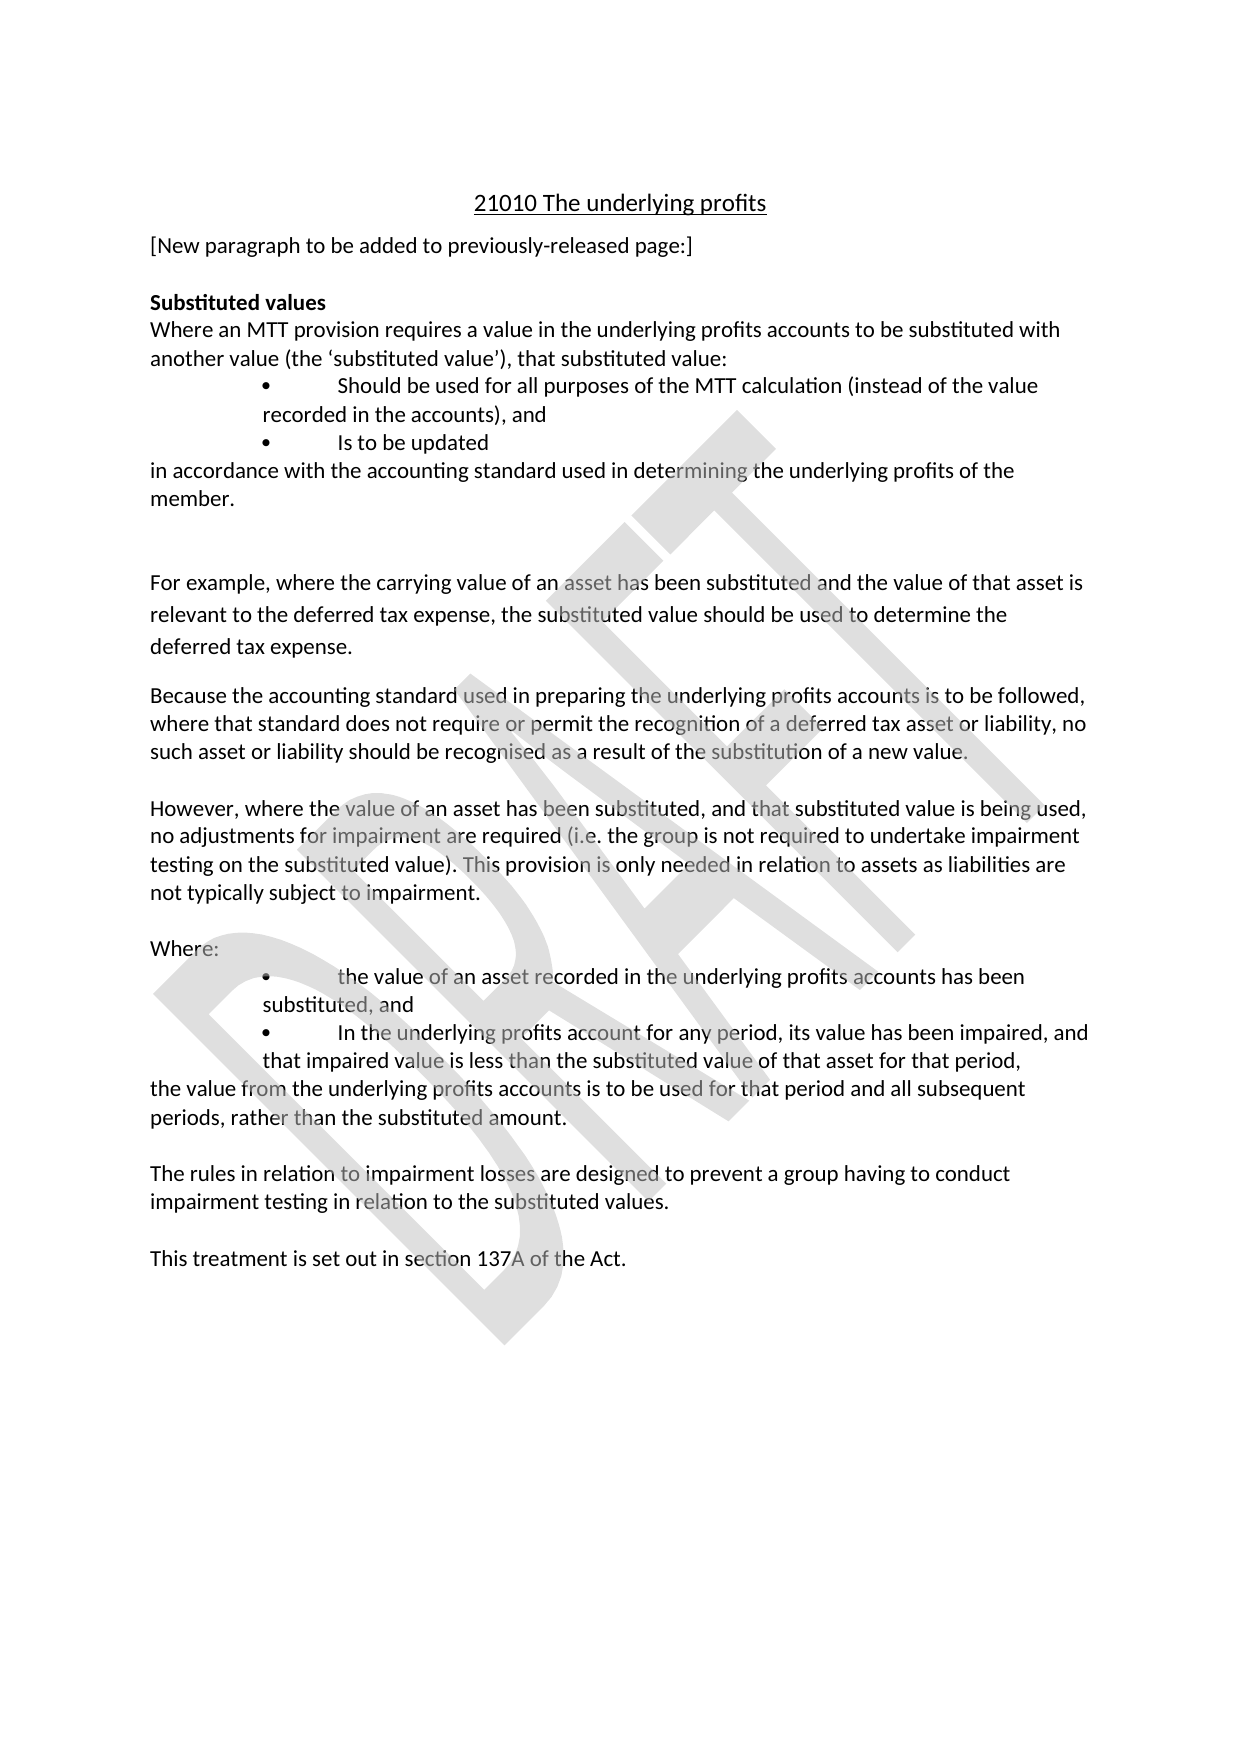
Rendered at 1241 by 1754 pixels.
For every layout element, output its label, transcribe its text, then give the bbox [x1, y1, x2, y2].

list [757, 428, 1090, 456]
text Because the accounting standard used in preparing the underlying profits accounts is to be followed, where that standard does not require or permit the recognition of a deferred tax asset or liability, no such asset or liability should be recognised as a result of the substitution of a new value. [150, 681, 508, 765]
text the value from the underlying profits accounts is to be used for that period and all subsequent periods, rather than the substituted amount. [270, 1074, 471, 1131]
list the value of an asset recorded in the underlying profits accounts has been substituted, and [329, 962, 464, 1018]
text However, where the value of an asset has been substituted, and that substituted value is being used, no adjustments for impairment are required (i.e. the group is not required to undertake impairment testing on the substituted value). This provision is only needed in relation to assets as liabilities are not typically subject to impairment. [393, 794, 611, 906]
text the value from the underlying profits accounts is to be used for that period and all subsequent periods, rather than the substituted amount. [150, 1074, 289, 1131]
list In the underlying profits account for any period, its value has been impaired, and that impaired value is less than the substituted value of that asset for that period, [615, 1018, 734, 1074]
text Where an MTT provision requires a value in the underlying profits accounts to be substituted with another value (the ‘substituted value’), that substituted value: [150, 316, 1090, 372]
text in accordance with the accounting standard used in determining the underlying profits of the member. [733, 456, 1090, 512]
text This treatment is set out in section 137A of the Act. [150, 1244, 430, 1272]
text [544, 934, 652, 962]
text This treatment is set out in section 137A of the Act. [440, 1244, 518, 1272]
text the value from the underlying profits accounts is to be used for that period and all subsequent periods, rather than the substituted amount. [558, 1074, 1090, 1131]
text the value from the underlying profits accounts is to be used for that period and all subsequent periods, rather than the substituted amount. [460, 1074, 577, 1131]
text [418, 934, 515, 962]
list the value of an asset recorded in the underlying profits accounts has been substituted, and [685, 962, 1090, 1018]
text in accordance with the accounting standard used in determining the underlying profits of the member. [150, 456, 689, 512]
list In the underlying profits account for any period, its value has been impaired, and that impaired value is less than the substituted value of that asset for that period, [402, 1018, 520, 1074]
text The rules in relation to impairment losses are designed to prevent a group having to conduct impairment testing in relation to the substituted values. [355, 1159, 518, 1215]
list In the underlying profits account for any period, its value has been impaired, and that impaired value is less than the substituted value of that asset for that period, [522, 1018, 650, 1074]
text [679, 934, 820, 962]
list the value of an asset recorded in the underlying profits accounts has been substituted, and [262, 977, 357, 1018]
text For example, where the carrying value of an asset has been substituted and the value of that asset is relevant to the deferred tax expense, the substituted value should be used to determine the deferred tax expense. [809, 568, 1090, 660]
text Substituted values [150, 288, 1090, 316]
text [264, 934, 408, 962]
text The rules in relation to impairment losses are designed to prevent a group having to conduct impairment testing in relation to the substituted values. [529, 1159, 1090, 1215]
text Because the accounting standard used in preparing the underlying profits accounts is to be followed, where that standard does not require or permit the recognition of a deferred tax asset or liability, no such asset or liability should be recognised as a result of the substitution of a new value. [663, 681, 967, 765]
text However, where the value of an asset has been substituted, and that substituted value is being used, no adjustments for impairment are required (i.e. the group is not required to undertake impairment testing on the substituted value). This provision is only needed in relation to assets as liabilities are not typically subject to impairment. [561, 794, 686, 906]
text Where: [150, 934, 223, 962]
text However, where the value of an asset has been substituted, and that substituted value is being used, no adjustments for impairment are required (i.e. the group is not required to undertake impairment testing on the substituted value). This provision is only needed in relation to assets as liabilities are not typically subject to impairment. [356, 838, 493, 906]
list the value of an asset recorded in the underlying profits accounts has been substituted, and [446, 962, 514, 1000]
text The rules in relation to impairment losses are designed to prevent a group having to conduct impairment testing in relation to the substituted values. [150, 1159, 373, 1215]
text [New paragraph to be added to previously-released page:] [150, 231, 1090, 259]
text However, where the value of an asset has been substituted, and that substituted value is being used, no adjustments for impairment are required (i.e. the group is not required to undertake impairment testing on the substituted value). This provision is only needed in relation to assets as liabilities are not typically subject to impairment. [637, 794, 850, 906]
text Because the accounting standard used in preparing the underlying profits accounts is to be followed, where that standard does not require or permit the recognition of a deferred tax asset or liability, no such asset or liability should be recognised as a result of the substitution of a new value. [922, 681, 1090, 765]
text [829, 934, 1090, 962]
text However, where the value of an asset has been substituted, and that substituted value is being used, no adjustments for impairment are required (i.e. the group is not required to undertake impairment testing on the substituted value). This provision is only needed in relation to assets as liabilities are not typically subject to impairment. [150, 794, 362, 906]
text For example, where the carrying value of an asset has been substituted and the value of that asset is relevant to the deferred tax expense, the substituted value should be used to determine the deferred tax expense. [604, 568, 862, 660]
text This treatment is set out in section 137A of the Act. [563, 1244, 1090, 1272]
text Because the accounting standard used in preparing the underlying profits accounts is to be followed, where that standard does not require or permit the recognition of a deferred tax asset or liability, no such asset or liability should be recognised as a result of the substitution of a new value. [482, 681, 709, 765]
list Should be used for all purposes of the MTT calculation (instead of the value recorded in the accounts), and [262, 372, 1090, 428]
list In the underlying profits account for any period, its value has been impaired, and that impaired value is less than the substituted value of that asset for that period, [726, 1018, 1090, 1074]
subtitle 21010 The underlying profits [150, 187, 1090, 218]
list In the underlying profits account for any period, its value has been impaired, and that impaired value is less than the substituted value of that asset for that period, [262, 1018, 420, 1074]
text However, where the value of an asset has been substituted, and that substituted value is being used, no adjustments for impairment are required (i.e. the group is not required to undertake impairment testing on the substituted value). This provision is only needed in relation to assets as liabilities are not typically subject to impairment. [776, 794, 1090, 906]
text For example, where the carrying value of an asset has been substituted and the value of that asset is relevant to the deferred tax expense, the substituted value should be used to determine the deferred tax expense. [150, 568, 604, 660]
list the value of an asset recorded in the underlying profits accounts has been substituted, and [552, 962, 693, 1018]
list Is to be updated [262, 428, 717, 456]
